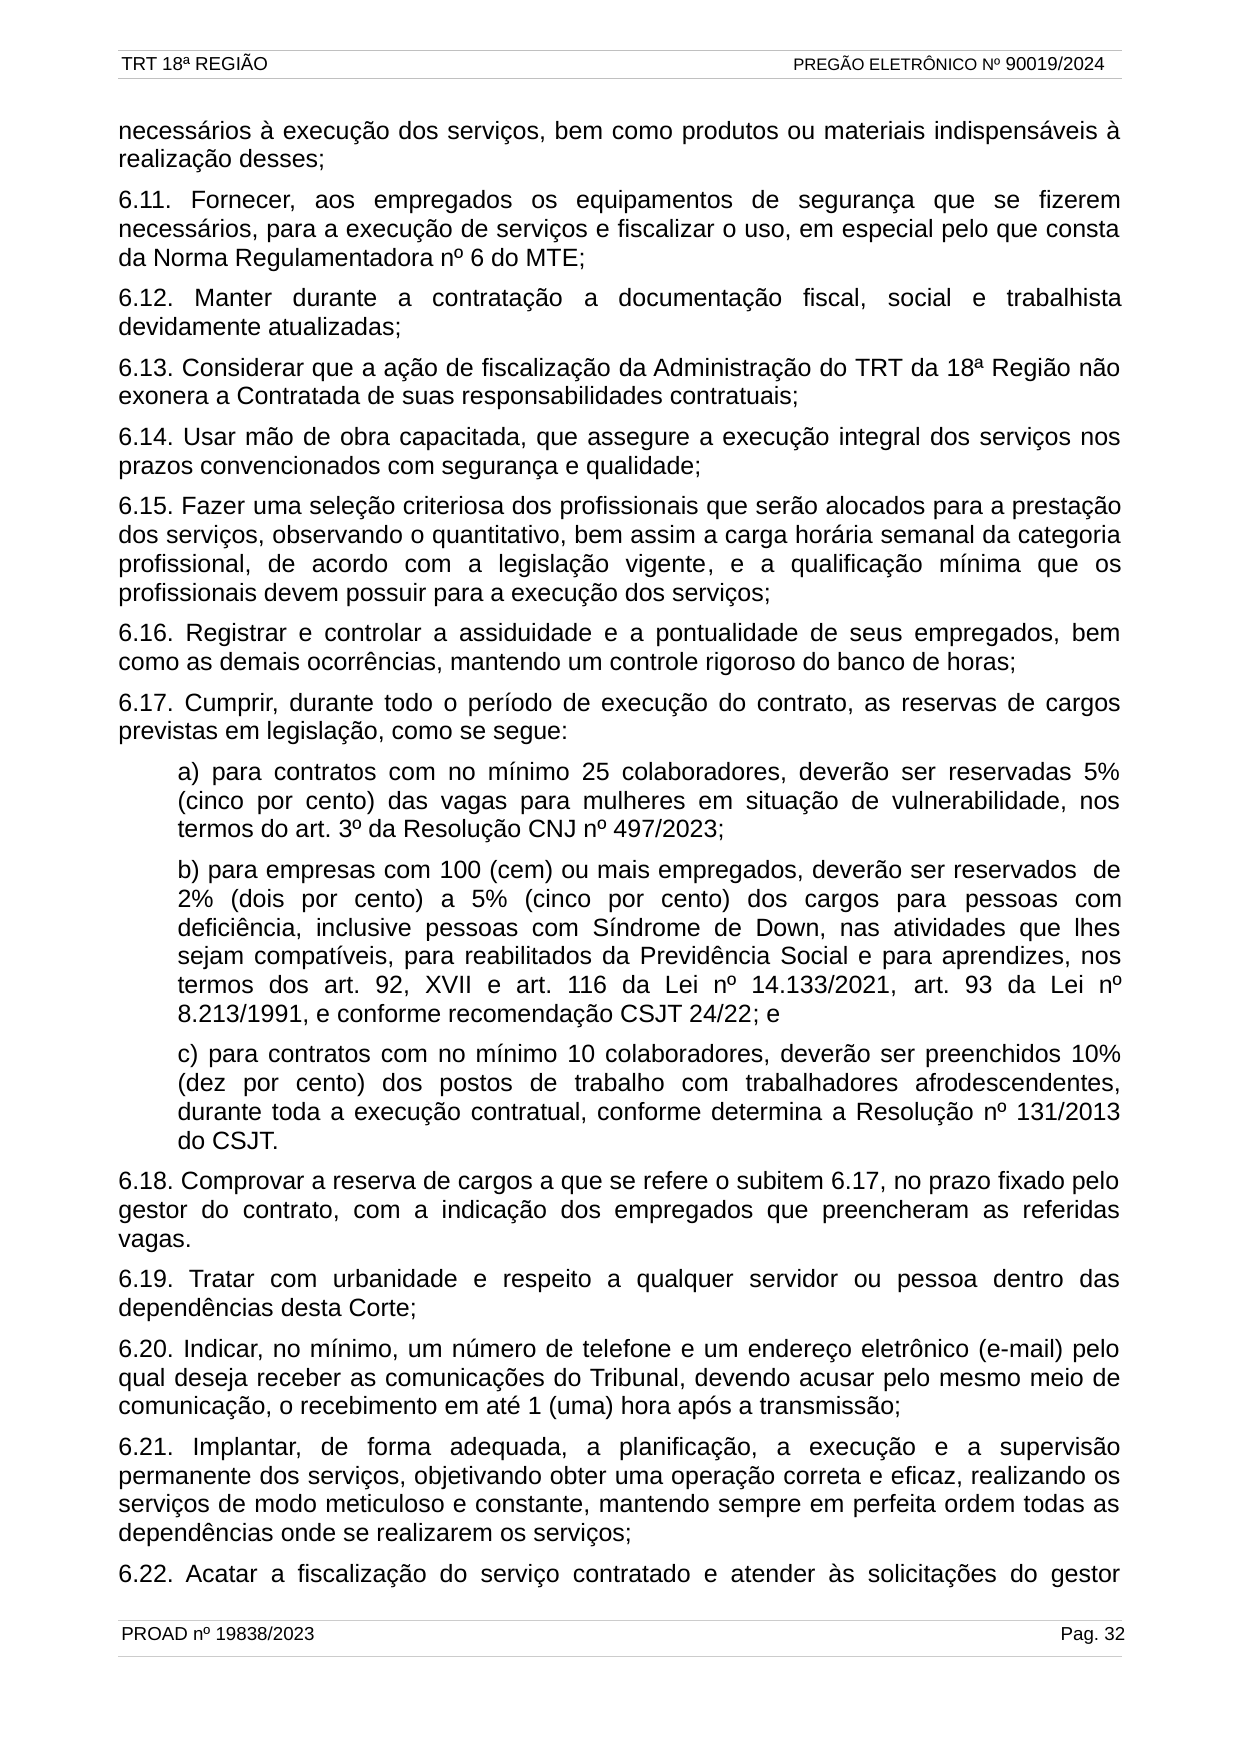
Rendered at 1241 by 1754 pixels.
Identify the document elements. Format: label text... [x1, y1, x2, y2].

text 6.13. Considerar que a ação de fiscalização da Administração do TRT da 18ª Região não exonera a Contratada de suas responsabilidades contratuais; [118, 352, 1122, 410]
text 6.14. Usar mão de obra capacitada, que assegure a execução integral dos serviços nos prazos convencionados com segurança e qualidade; [118, 422, 1122, 479]
text necessários à execução dos serviços, bem como produtos ou materiais indispensáveis à realização desses; [118, 116, 1122, 173]
text 6.12. Manter durante a contratação a documentação fiscal, social e trabalhista devidamente atualizadas; [118, 283, 1122, 341]
text 6.11. Fornecer, aos empregados os equipamentos de segurança que se fizerem necessários, para a execução de serviços e fiscalizar o uso, em especial pelo que consta da Norma Regulamentadora nº 6 do MTE; [118, 185, 1122, 271]
text 6.19. Tratar com urbanidade e respeito a qualquer servidor ou pessoa dentro das dependências desta Corte; [118, 1264, 1122, 1322]
text a) para contratos com no mínimo 25 colaboradores, deverão ser reservadas 5% (cinco por cento) das vagas para mulheres em situação de vulnerabilidade, nos termos do art. 3º da Resolução CNJ nº 497/2023; [177, 757, 1122, 843]
list 6.18. Comprovar a reserva de cargos a que se refere o subitem 6.17, no prazo fixado pelo gestor do contrato, com a indicação dos empregados que preencheram as referidas vagas. [118, 1166, 1122, 1252]
text b) para empresas com 100 (cem) ou mais empregados, deverão ser reservados de 2% (dois por cento) a 5% (cinco por cento) dos cargos para pessoas com deficiência, inclusive pessoas com Síndrome de Down, nas atividades que lhes sejam compatíveis, para reabilitados da Previdência Social e para aprendizes, nos termos dos art. 92, XVII e art. 116 da Lei nº 14.133/2021, art. 93 da Lei nº 8.213/1991, e conforme recomendação CSJT 24/22; e [177, 855, 1122, 1027]
text 6.20. Indicar, no mínimo, um número de telefone e um endereço eletrônico (e-mail) pelo qual deseja receber as comunicações do Tribunal, devendo acusar pelo mesmo meio de comunicação, o recebimento em até 1 (uma) hora após a transmissão; [118, 1334, 1122, 1420]
text 6.22. Acatar a fiscalização do serviço contratado e atender às solicitações do gestor [118, 1559, 1122, 1587]
text 6.21. Implantar, de forma adequada, a planificação, a execução e a supervisão permanente dos serviços, objetivando obter uma operação correta e eficaz, realizando os serviços de modo meticuloso e constante, mantendo sempre em perfeita ordem todas as dependências onde se realizarem os serviços; [118, 1432, 1122, 1547]
text c) para contratos com no mínimo 10 colaboradores, deverão ser preenchidos 10% (dez por cento) dos postos de trabalho com trabalhadores afrodescendentes, durante toda a execução contratual, conforme determina a Resolução nº 131/2013 do CSJT. [177, 1039, 1122, 1154]
text 6.17. Cumprir, durante todo o período de execução do contrato, as reservas de cargos previstas em legislação, como se segue: [118, 687, 1122, 745]
text 6.15. Fazer uma seleção criteriosa dos profissionais que serão alocados para a prestação dos serviços, observando o quantitativo, bem assim a carga horária semanal da categoria profissional, de acordo com a legislação vigente, e a qualificação mínima que os profissionais devem possuir para a execução dos serviços; [118, 491, 1122, 606]
text 6.16. Registrar e controlar a assiduidade e a pontualidade de seus empregados, bem como as demais ocorrências, mantendo um controle rigoroso do banco de horas; [118, 618, 1122, 676]
